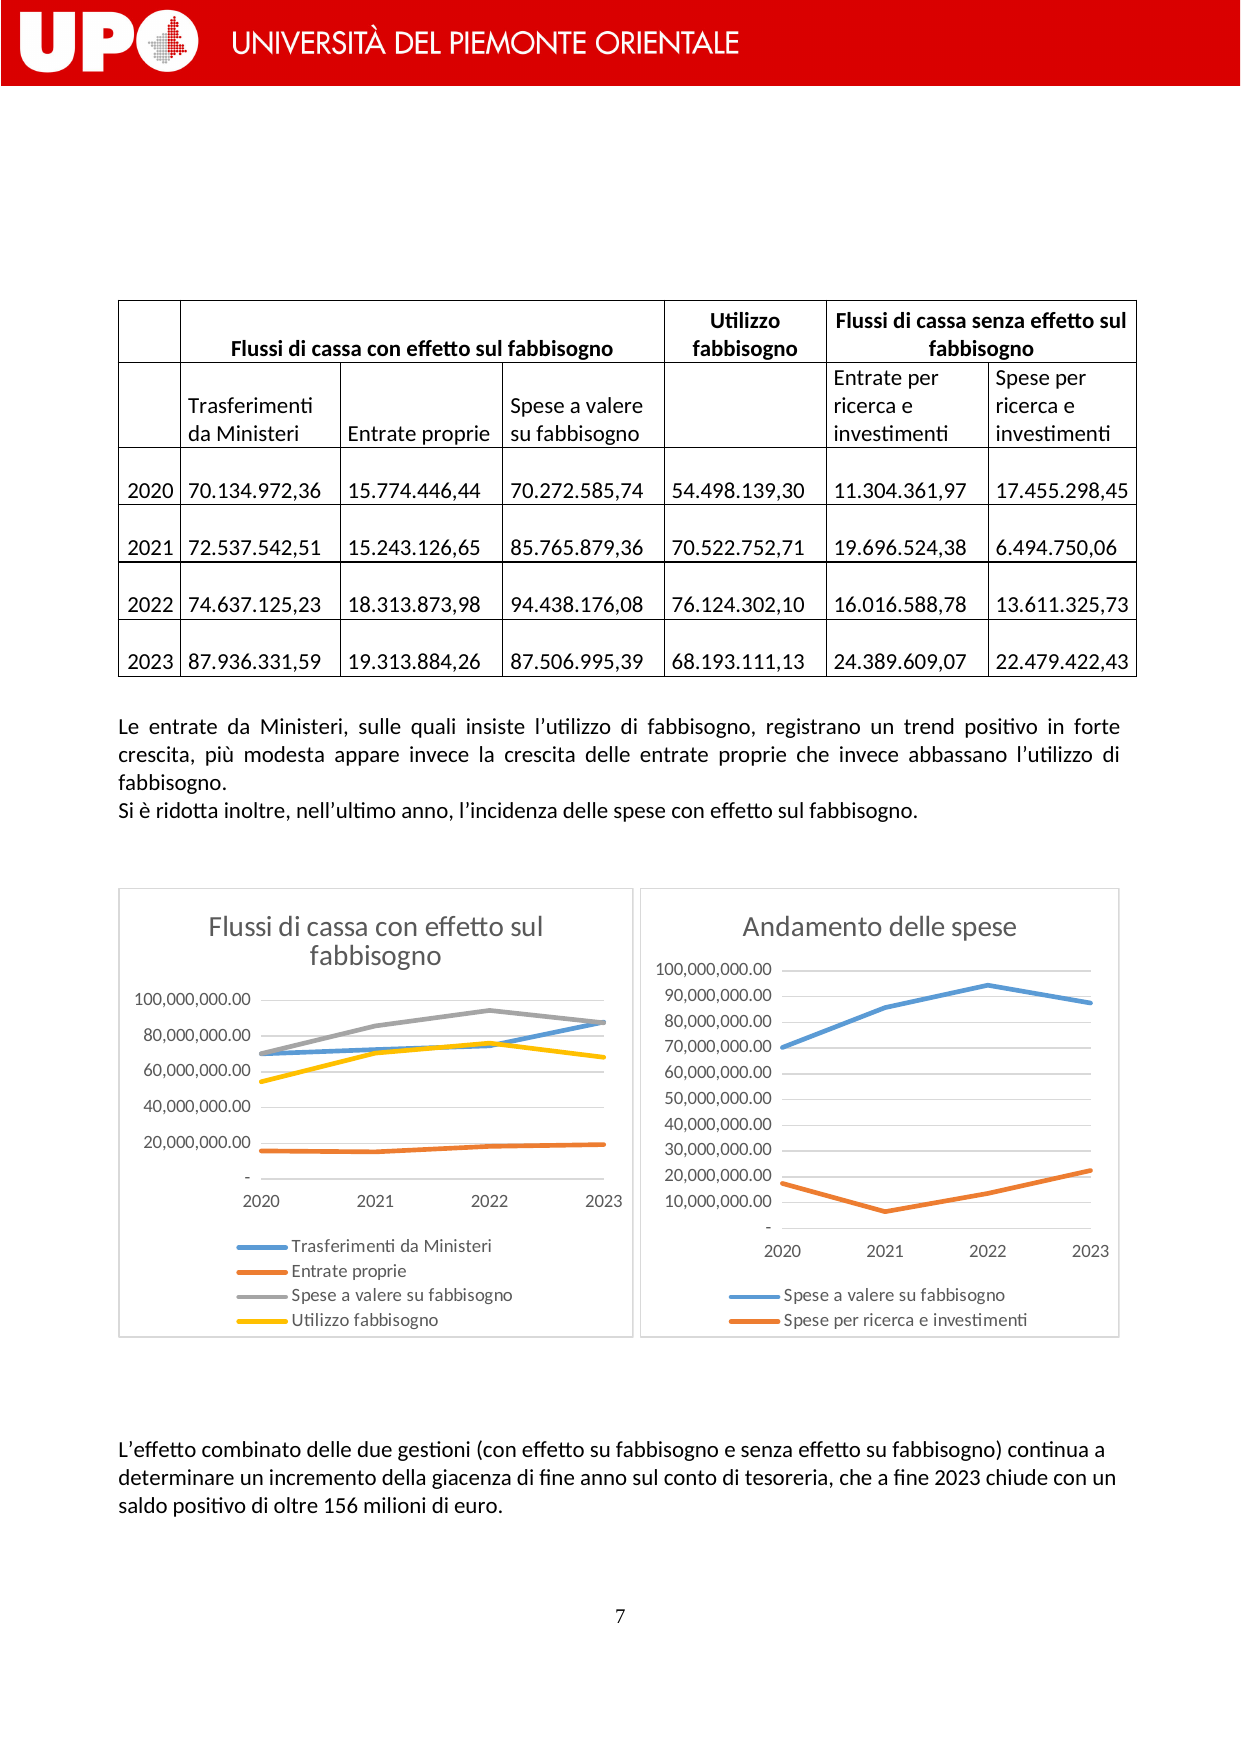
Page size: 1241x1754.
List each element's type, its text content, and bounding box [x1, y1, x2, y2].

table_cell 68.193.111,13 [665, 620, 826, 676]
table_cell 2021 [119, 505, 180, 561]
table_header Flussi di cassa con effetto sul fabbisogno [181, 301, 664, 362]
table_cell 11.304.361,97 [827, 448, 988, 504]
table_cell 54.498.139,30 [665, 448, 826, 504]
text Le entrate da Ministeri, sulle quali insiste l’utilizzo di fabbisogno, registrano un trend positivo in forte crescita, più modesta appare invece la crescita delle entrate proprie che invece abbassano l’utilizzo di fabbisogno. [118, 712, 1122, 796]
table_cell 22.479.422,43 [989, 620, 1136, 676]
table_cell Trasferimenti da Ministeri [181, 363, 340, 447]
table_cell 17.455.298,45 [989, 448, 1136, 504]
table_cell 70.134.972,36 [181, 448, 340, 504]
table_cell 85.765.879,36 [503, 505, 664, 561]
text Si è ridotta inoltre, nell’ultimo anno, l’incidenza delle spese con effetto sul fabbisogno. [118, 796, 1122, 824]
table_cell 13.611.325,73 [989, 563, 1136, 618]
text L’effetto combinato delle due gestioni (con effetto su fabbisogno e senza effetto su fabbisogno) continua a determinare un incremento della giacenza di fine anno sul conto di tesoreria, che a fine 2023 chiude con un saldo positivo di oltre 156 milioni di euro. [118, 1435, 1122, 1519]
table_cell Spese a valere su fabbisogno [503, 363, 664, 447]
table_cell 6.494.750,06 [989, 505, 1136, 561]
table_cell 2020 [119, 448, 180, 504]
table_cell Entrate proprie [341, 363, 502, 447]
table_cell 94.438.176,08 [503, 563, 664, 618]
table_cell Entrate per ricerca e investimenti [827, 363, 988, 447]
table_cell 18.313.873,98 [341, 563, 502, 618]
table_cell 15.243.126,65 [341, 505, 502, 561]
table_cell 70.272.585,74 [503, 448, 664, 504]
table_header Utilizzo fabbisogno [665, 301, 826, 362]
table_cell [665, 363, 826, 447]
table_cell 72.537.542,51 [181, 505, 340, 561]
table_cell 15.774.446,44 [341, 448, 502, 504]
table_header Flussi di cassa senza effetto sul fabbisogno [827, 301, 1136, 362]
table_cell 16.016.588,78 [827, 563, 988, 618]
table_cell 2022 [119, 563, 180, 618]
table_header [119, 301, 180, 362]
table_cell 2023 [119, 620, 180, 676]
table_cell 19.696.524,38 [827, 505, 988, 561]
table_cell 87.936.331,59 [181, 620, 340, 676]
table_cell 24.389.609,07 [827, 620, 988, 676]
table_cell 74.637.125,23 [181, 563, 340, 618]
table_cell [119, 363, 180, 447]
table_cell 76.124.302,10 [665, 563, 826, 618]
table_cell Spese per ricerca e investimenti [989, 363, 1136, 447]
table_cell 19.313.884,26 [341, 620, 502, 676]
table_cell 87.506.995,39 [503, 620, 664, 676]
table_cell 70.522.752,71 [665, 505, 826, 561]
